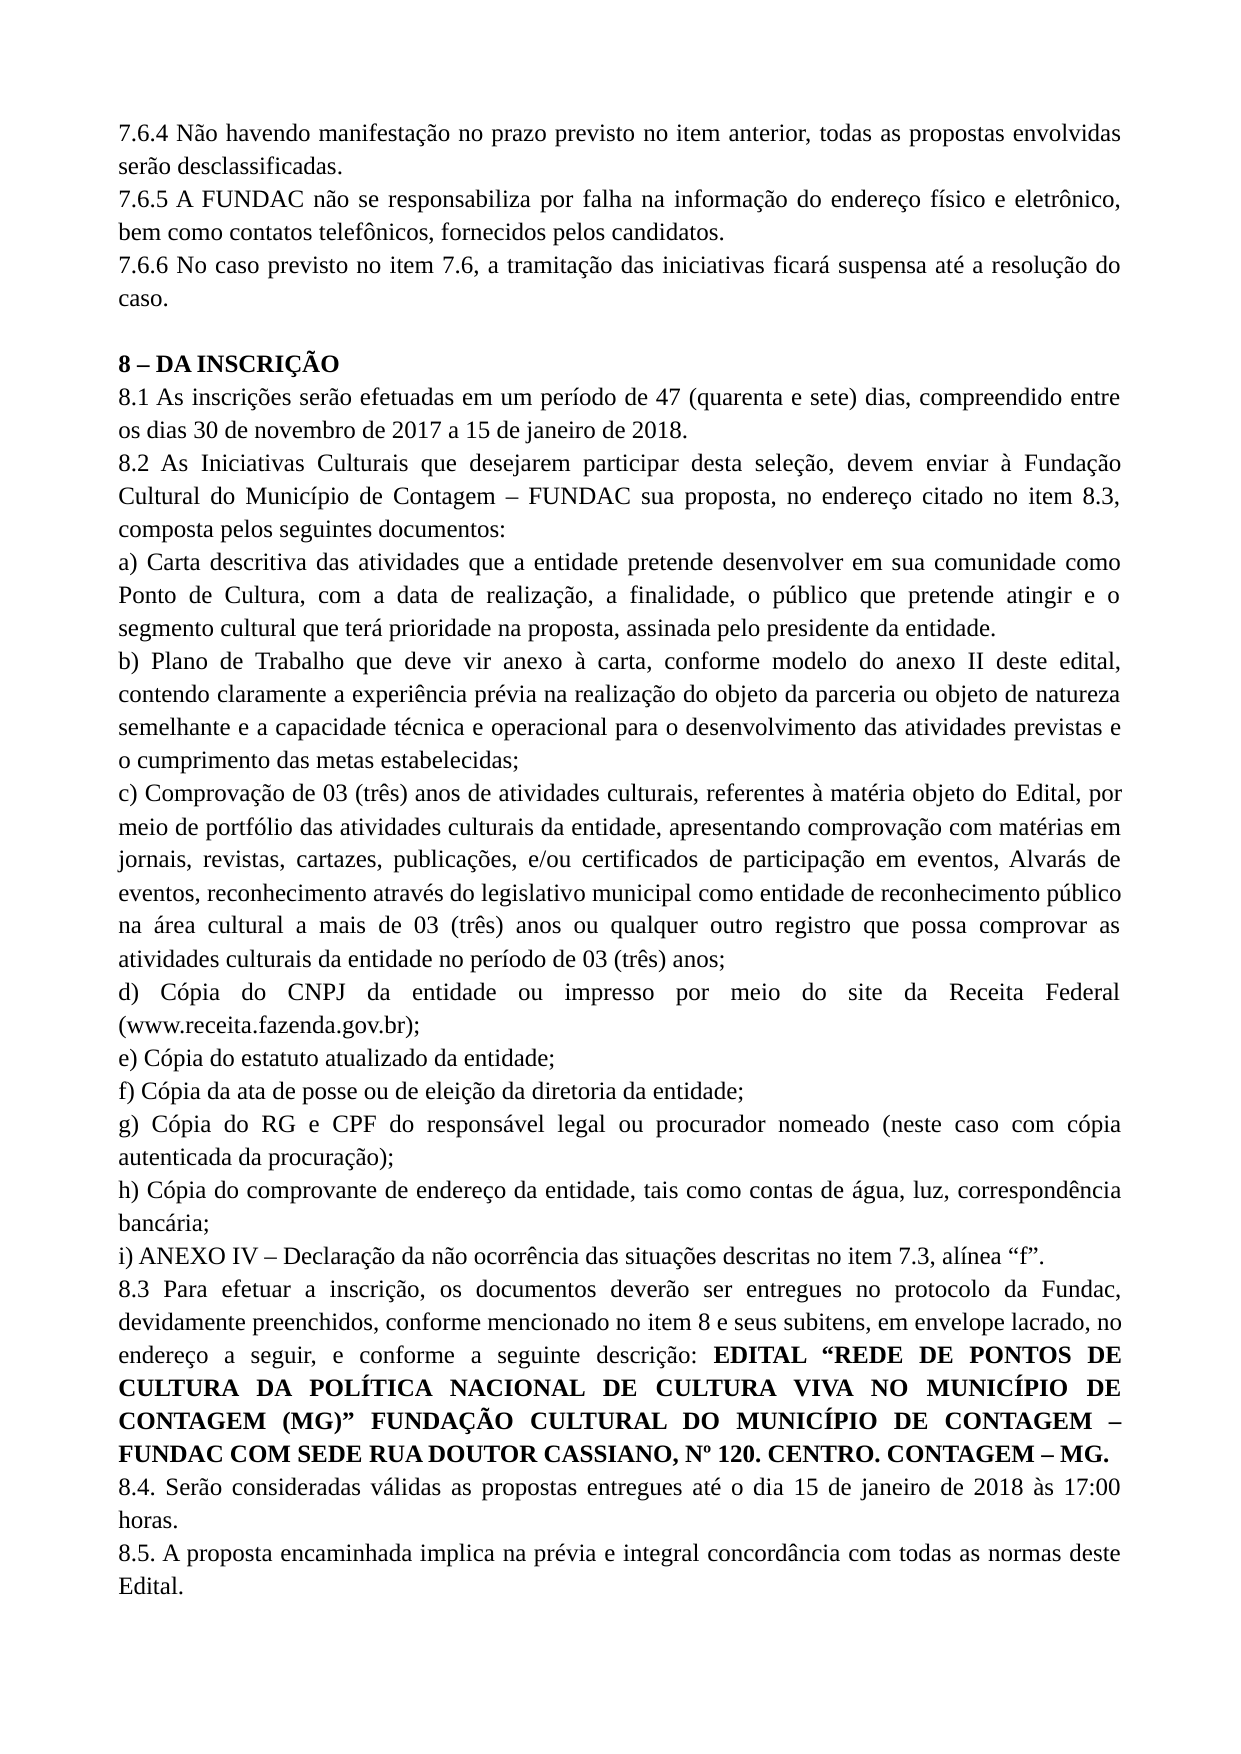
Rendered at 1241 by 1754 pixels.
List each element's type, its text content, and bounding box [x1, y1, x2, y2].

text e) Cópia do estatuto atualizado da entidade; [118, 1043, 1122, 1071]
text d) Cópia do CNPJ da entidade ou impresso por meio do site da Receita Federal (www.receita.fazenda.gov.br); [118, 977, 1122, 1038]
text h) Cópia do comprovante de endereço da entidade, tais como contas de água, luz, correspondência bancária; [118, 1175, 1122, 1237]
text 8.5. A proposta encaminhada implica na prévia e integral concordância com todas as normas deste Edital. [118, 1538, 1122, 1600]
text 8.4. Serão consideradas válidas as propostas entregues até o dia 15 de janeiro de 2018 às 17:00 horas. [118, 1472, 1122, 1534]
text 8.1 As inscrições serão efetuadas em um período de 47 (quarenta e sete) dias, compreendido entre os dias 30 de novembro de 2017 a 15 de janeiro de 2018. [118, 382, 1122, 444]
text f) Cópia da ata de posse ou de eleição da diretoria da entidade; [118, 1076, 1122, 1104]
text i) ANEXO IV – Declaração da não ocorrência das situações descritas no item 7.3, alínea “f”. [118, 1241, 1122, 1269]
text 7.6.5 A FUNDAC não se responsabiliza por falha na informação do endereço físico e eletrônico, bem como contatos telefônicos, fornecidos pelos candidatos. [118, 184, 1122, 246]
text 8.3 Para efetuar a inscrição, os documentos deverão ser entregues no protocolo da Fundac, devidamente preenchidos, conforme mencionado no item 8 e seus subitens, em envelope lacrado, no endereço a seguir, e conforme a seguinte descrição: EDITAL “REDE DE PONTOS DE CULTURA DA POLÍTICA NACIONAL DE CULTURA VIVA NO MUNICÍPIO DE CONTAGEM (MG)” FUNDAÇÃO CULTURAL DO MUNICÍPIO DE CONTAGEM – FUNDAC COM SEDE RUA DOUTOR CASSIANO, Nº 120. CENTRO. CONTAGEM – MG. [118, 1274, 1122, 1468]
text g) Cópia do RG e CPF do responsável legal ou procurador nomeado (neste caso com cópia autenticada da procuração); [118, 1109, 1122, 1171]
text b) Plano de Trabalho que deve vir anexo à carta, conforme modelo do anexo II deste edital, contendo claramente a experiência prévia na realização do objeto da parceria ou objeto de natureza semelhante e a capacidade técnica e operacional para o desenvolvimento das atividades previstas e o cumprimento das metas estabelecidas; [118, 646, 1122, 774]
text c) Comprovação de 03 (três) anos de atividades culturais, referentes à matéria objeto do Edital, por meio de portfólio das atividades culturais da entidade, apresentando comprovação com matérias em jornais, revistas, cartazes, publicações, e/ou certificados de participação em eventos, Alvarás de eventos, reconhecimento através do legislativo municipal como entidade de reconhecimento público na área cultural a mais de 03 (três) anos ou qualquer outro registro que possa comprovar as atividades culturais da entidade no período de 03 (três) anos; [118, 778, 1122, 972]
text a) Carta descritiva das atividades que a entidade pretende desenvolver em sua comunidade como Ponto de Cultura, com a data de realização, a finalidade, o público que pretende atingir e o segmento cultural que terá prioridade na proposta, assinada pelo presidente da entidade. [118, 547, 1122, 642]
text 8 – DA INSCRIÇÃO [118, 349, 1122, 378]
text 7.6.6 No caso previsto no item 7.6, a tramitação das iniciativas ficará suspensa até a resolução do caso. [118, 250, 1122, 312]
text 8.2 As Iniciativas Culturais que desejarem participar desta seleção, devem enviar à Fundação Cultural do Município de Contagem – FUNDAC sua proposta, no endereço citado no item 8.3, composta pelos seguintes documentos: [118, 448, 1122, 543]
text 7.6.4 Não havendo manifestação no prazo previsto no item anterior, todas as propostas envolvidas serão desclassificadas. [118, 118, 1122, 180]
